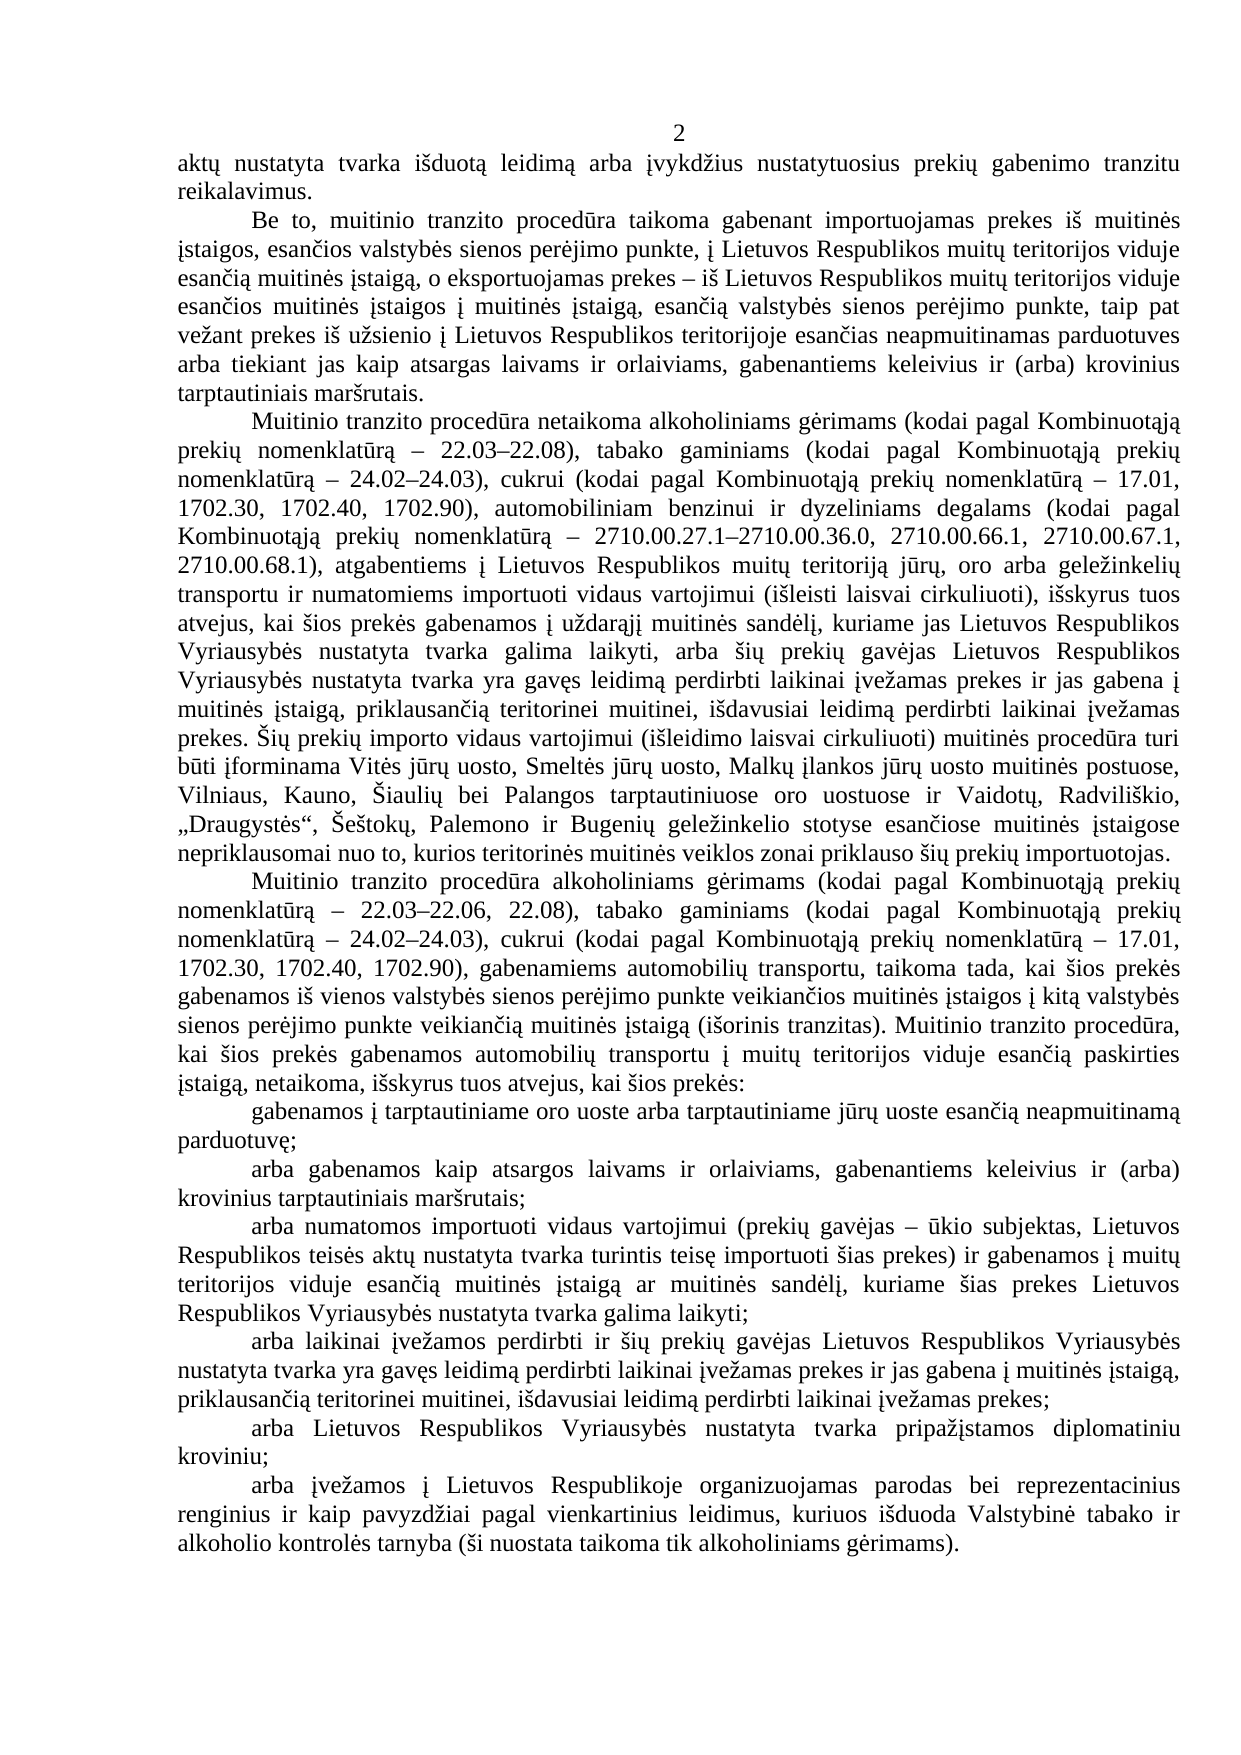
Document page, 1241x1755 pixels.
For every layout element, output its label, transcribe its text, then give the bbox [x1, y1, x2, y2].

text Muitinio tranzito procedūra alkoholiniams gėrimams (kodai pagal Kombinuotąją prekių nomenklatūrą – 22.03–22.06, 22.08), tabako gaminiams (kodai pagal Kombinuotąją prekių nomenklatūrą – 24.02–24.03), cukrui (kodai pagal Kombinuotąją prekių nomenklatūrą – 17.01, 1702.30, 1702.40, 1702.90), gabenamiems automobilių transportu, taikoma tada, kai šios prekės gabenamos iš vienos valstybės sienos perėjimo punkte veikiančios muitinės įstaigos į kitą valstybės sienos perėjimo punkte veikiančią muitinės įstaigą (išorinis tranzitas). Muitinio tranzito procedūra, kai šios prekės gabenamos automobilių transportu į muitų teritorijos viduje esančią paskirties įstaigą, netaikoma, išskyrus tuos atvejus, kai šios prekės: [177, 866, 1181, 1096]
text gabenamos į tarptautiniame oro uoste arba tarptautiniame jūrų uoste esančią neapmuitinamą parduotuvę; [177, 1096, 1181, 1154]
text arba numatomos importuoti vidaus vartojimui (prekių gavėjas – ūkio subjektas, Lietuvos Respublikos teisės aktų nustatyta tvarka turintis teisę importuoti šias prekes) ir gabenamos į muitų teritorijos viduje esančią muitinės įstaigą ar muitinės sandėlį, kuriame šias prekes Lietuvos Respublikos Vyriausybės nustatyta tvarka galima laikyti; [177, 1211, 1181, 1326]
text Muitinio tranzito procedūra netaikoma alkoholiniams gėrimams (kodai pagal Kombinuotąją prekių nomenklatūrą – 22.03–22.08), tabako gaminiams (kodai pagal Kombinuotąją prekių nomenklatūrą – 24.02–24.03), cukrui (kodai pagal Kombinuotąją prekių nomenklatūrą – 17.01, 1702.30, 1702.40, 1702.90), automobiliniam benzinui ir dyzeliniams degalams (kodai pagal Kombinuotąją prekių nomenklatūrą – 2710.00.27.1–2710.00.36.0, 2710.00.66.1, 2710.00.67.1, 2710.00.68.1), atgabentiems į Lietuvos Respublikos muitų teritoriją jūrų, oro arba geležinkelių transportu ir numatomiems importuoti vidaus vartojimui (išleisti laisvai cirkuliuoti), išskyrus tuos atvejus, kai šios prekės gabenamos į uždarąjį muitinės sandėlį, kuriame jas Lietuvos Respublikos Vyriausybės nustatyta tvarka galima laikyti, arba šių prekių gavėjas Lietuvos Respublikos Vyriausybės nustatyta tvarka yra gavęs leidimą perdirbti laikinai įvežamas prekes ir jas gabena į muitinės įstaigą, priklausančią teritorinei muitinei, išdavusiai leidimą perdirbti laikinai įvežamas prekes. Šių prekių importo vidaus vartojimui (išleidimo laisvai cirkuliuoti) muitinės procedūra turi būti įforminama Vitės jūrų uosto, Smeltės jūrų uosto, Malkų įlankos jūrų uosto muitinės postuose, Vilniaus, Kauno, Šiaulių bei Palangos tarptautiniuose oro uostuose ir Vaidotų, Radviliškio, „Draugystės“, Šeštokų, Palemono ir Bugenių geležinkelio stotyse esančiose muitinės įstaigose nepriklausomai nuo to, kurios teritorinės muitinės veiklos zonai priklauso šių prekių importuotojas. [177, 406, 1181, 866]
text arba įvežamos į Lietuvos Respublikoje organizuojamas parodas bei reprezentacinius renginius ir kaip pavyzdžiai pagal vienkartinius leidimus, kuriuos išduoda Valstybinė tabako ir alkoholio kontrolės tarnyba (ši nuostata taikoma tik alkoholiniams gėrimams). [177, 1470, 1181, 1556]
text aktų nustatyta tvarka išduotą leidimą arba įvykdžius nustatytuosius prekių gabenimo tranzitu reikalavimus. [177, 148, 1181, 205]
text Be to, muitinio tranzito procedūra taikoma gabenant importuojamas prekes iš muitinės įstaigos, esančios valstybės sienos perėjimo punkte, į Lietuvos Respublikos muitų teritorijos viduje esančią muitinės įstaigą, o eksportuojamas prekes – iš Lietuvos Respublikos muitų teritorijos viduje esančios muitinės įstaigos į muitinės įstaigą, esančią valstybės sienos perėjimo punkte, taip pat vežant prekes iš užsienio į Lietuvos Respublikos teritorijoje esančias neapmuitinamas parduotuves arba tiekiant jas kaip atsargas laivams ir orlaiviams, gabenantiems keleivius ir (arba) krovinius tarptautiniais maršrutais. [177, 205, 1181, 406]
text arba Lietuvos Respublikos Vyriausybės nustatyta tvarka pripažįstamos diplomatiniu kroviniu; [177, 1413, 1181, 1470]
text arba gabenamos kaip atsargos laivams ir orlaiviams, gabenantiems keleivius ir (arba) krovinius tarptautiniais maršrutais; [177, 1154, 1181, 1211]
text arba laikinai įvežamos perdirbti ir šių prekių gavėjas Lietuvos Respublikos Vyriausybės nustatyta tvarka yra gavęs leidimą perdirbti laikinai įvežamas prekes ir jas gabena į muitinės įstaigą, priklausančią teritorinei muitinei, išdavusiai leidimą perdirbti laikinai įvežamas prekes; [177, 1326, 1181, 1413]
